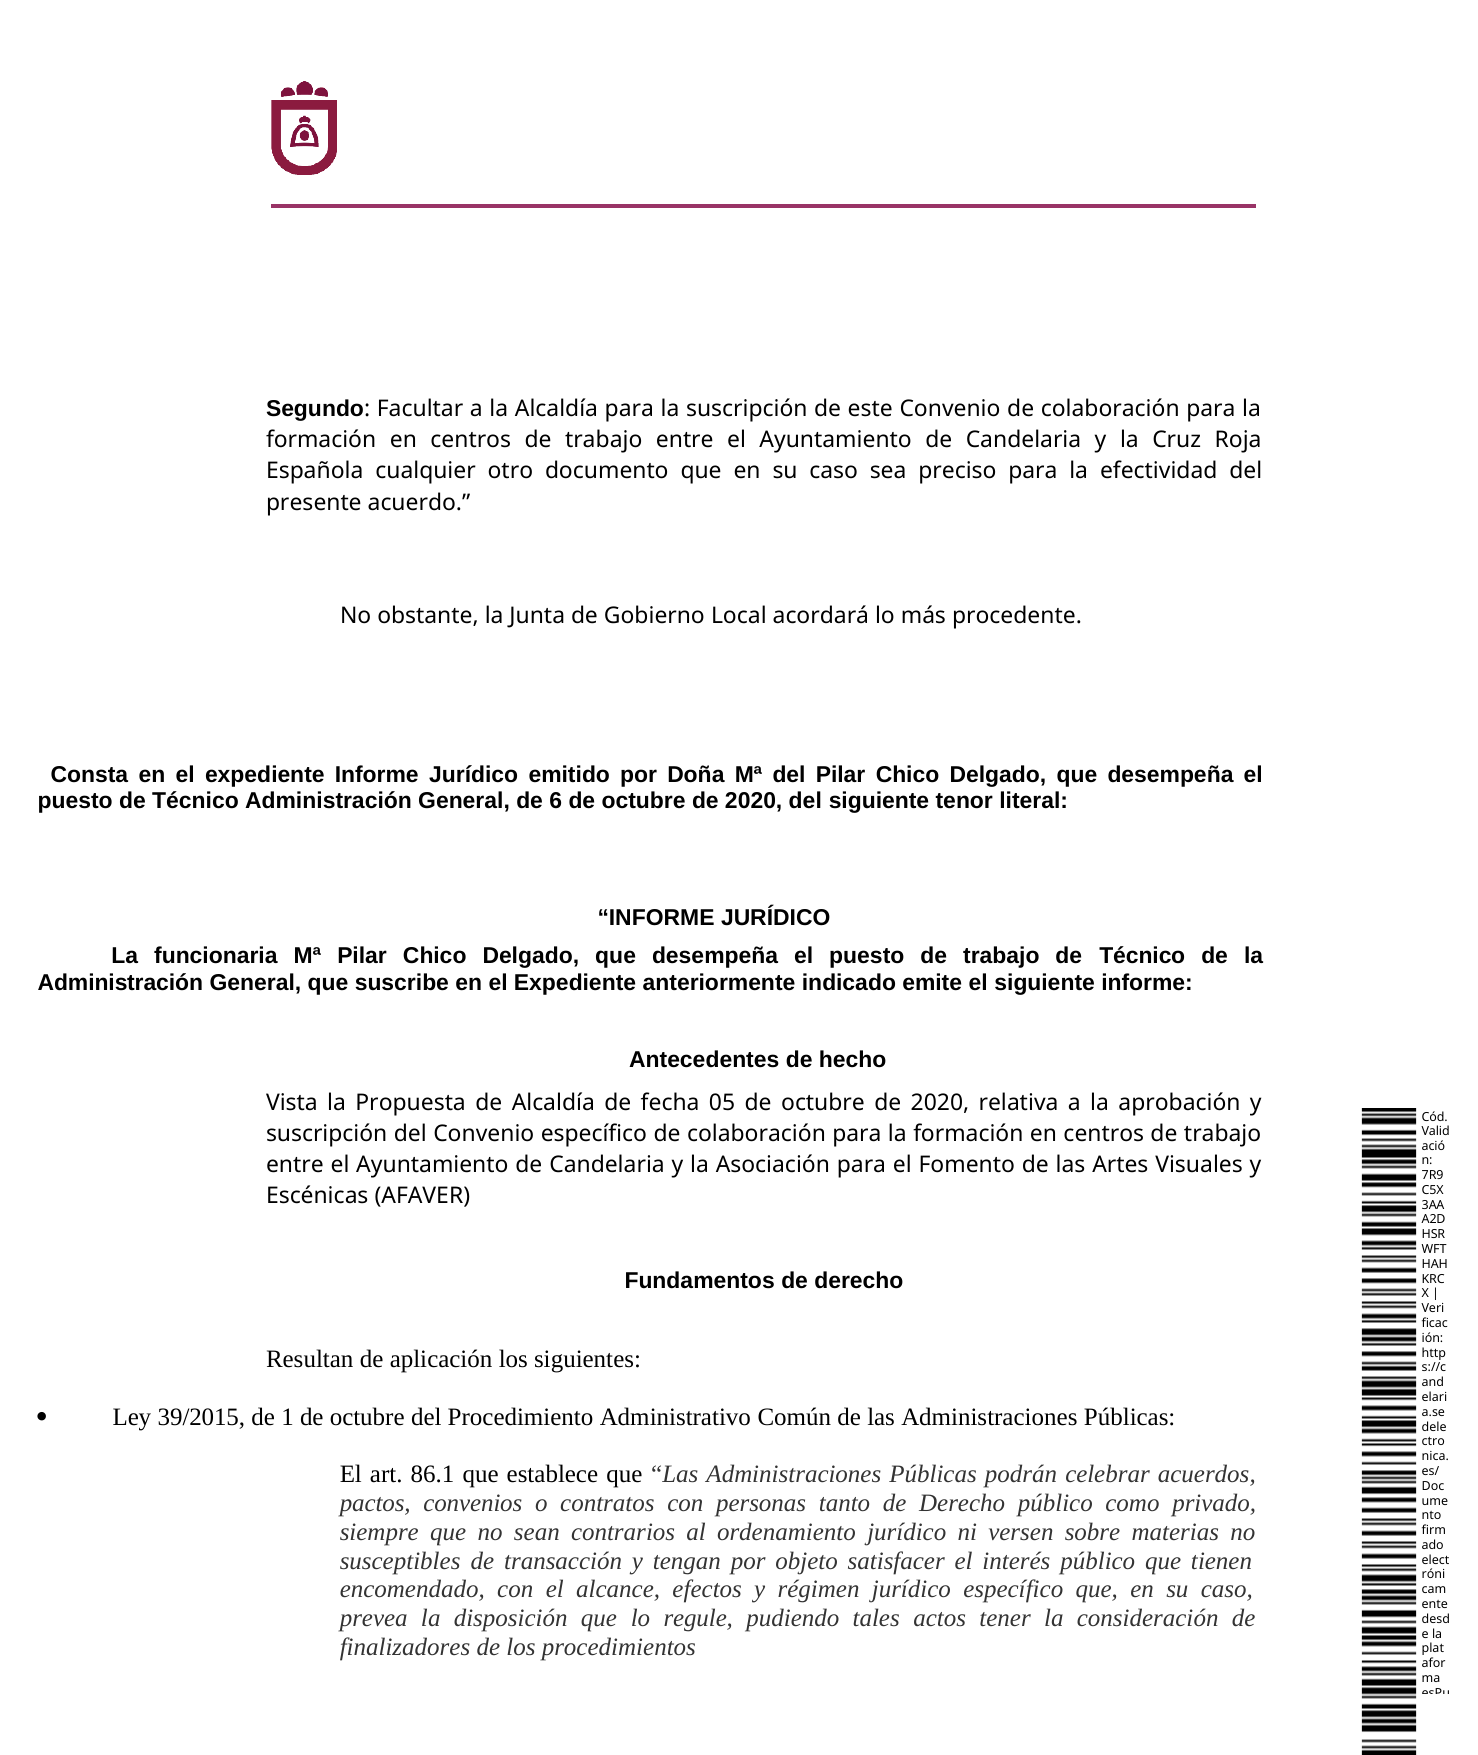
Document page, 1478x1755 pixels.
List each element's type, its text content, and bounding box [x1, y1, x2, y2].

text Vista la Propuesta de Alcaldía de fecha 05 de octubre de 2020, relativa a la aprobación y suscripción del Convenio específico de colaboración para la formación en centros de trabajo entre el Ayuntamiento de Candelaria y la Asociación para el Fomento de las Artes Visuales y Escénicas (AFAVER) [266, 1086, 1263, 1211]
text Segundo: Facultar a la Alcaldía para la suscripción de este Convenio de colaboración para la formación en centros de trabajo entre el Ayuntamiento de Candelaria y la Cruz Roja Española cualquier otro documento que en su caso sea preciso para la efectividad del presente acuerdo.” [266, 392, 1263, 517]
subtitle El art. 86.1 que establece que “Las Administraciones Públicas podrán celebrar acuerdos, pactos, convenios o contratos con personas tanto de Derecho público como privado, siempre que no sean contrarios al ordenamiento jurídico ni versen sobre materias no susceptibles de transacción y tengan por objeto satisfacer el interés público que tienen encomendado, con el alcance, efectos y régimen jurídico específico que, en su caso, prevea la disposición que lo regule, pudiendo tales actos tener la consideración de finalizadores de los procedimientos [339, 1459, 1256, 1661]
subtitle Consta en el expediente Informe Jurídico emitido por Doña Mª del Pilar Chico Delgado, que desempeña el puesto de Técnico Administración General, de 6 de octubre de 2020, del siguiente tenor literal: [37, 761, 1264, 813]
text No obstante, la Junta de Gobierno Local acordará lo más procedente. [340, 599, 1427, 631]
text Fundamentos de derecho [624, 1267, 1361, 1293]
subtitle La funcionaria Mª Pilar Chico Delgado, que desempeña el puesto de trabajo de Técnico de la Administración General, que suscribe en el Expediente anteriormente indicado emite el siguiente informe: [37, 942, 1263, 995]
text “INFORME JURÍDICO [311, 903, 1117, 930]
text Cód. Validación: 7R9C5X3AAA2DHSRWFTHAHKRCX | Verificación: https://candelaria.sedelectronica.es/ Documento firmado electrónicamente desde la plataforma esPublico Gestiona | Página 7 de 10 [1421, 1109, 1450, 1694]
text Resultan de aplicación los siguientes: [266, 1344, 1361, 1373]
text Antecedentes de hecho [629, 1046, 1427, 1073]
list Ley 39/2015, de 1 de octubre del Procedimiento Administrativo Común de las Administraciones Públicas: [37, 1402, 1256, 1431]
